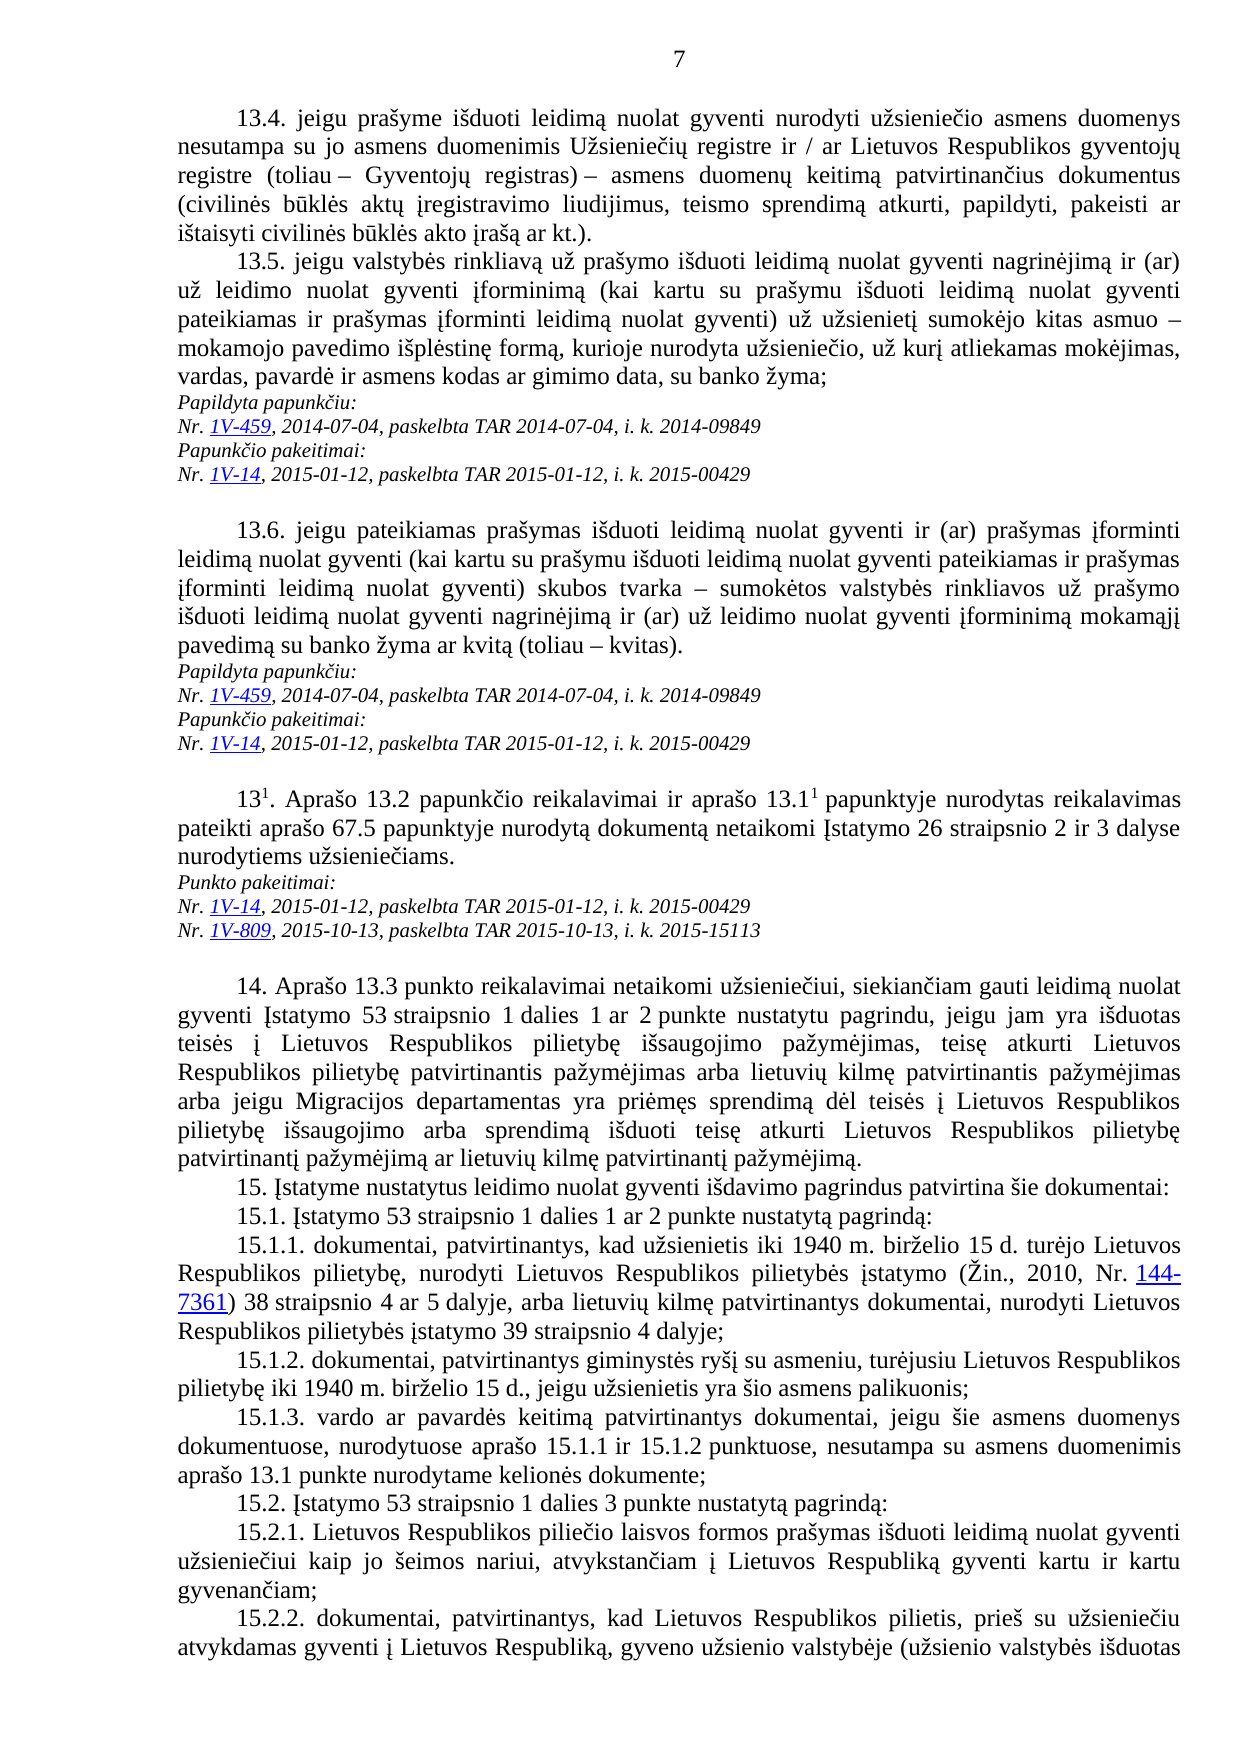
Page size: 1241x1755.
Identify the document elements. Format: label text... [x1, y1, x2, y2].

text Papildyta papunkčiu: [177, 659, 1181, 683]
text 15.2. Įstatymo 53 straipsnio 1 dalies 3 punkte nustatytą pagrindą: [177, 1488, 1181, 1517]
text 13.4. jeigu prašyme išduoti leidimą nuolat gyventi nurodyti užsieniečio asmens duomenys nesutampa su jo asmens duomenimis Užsieniečių registre ir / ar Lietuvos Respublikos gyventojų registre (toliau – Gyventojų registras) – asmens duomenų keitimą patvirtinančius dokumentus (civilinės būklės aktų įregistravimo liudijimus, teismo sprendimą atkurti, papildyti, pakeisti ar ištaisyti civilinės būklės akto įrašą ar kt.). [177, 103, 1181, 246]
text 15. Įstatyme nustatytus leidimo nuolat gyventi išdavimo pagrindus patvirtina šie dokumentai: [177, 1172, 1181, 1201]
text 15.1. Įstatymo 53 straipsnio 1 dalies 1 ar 2 punkte nustatytą pagrindą: [177, 1201, 1181, 1230]
text Nr. 1V-14, 2015-01-12, paskelbta TAR 2015-01-12, i. k. 2015-00429 [177, 731, 1181, 755]
text Nr. 1V-459, 2014-07-04, paskelbta TAR 2014-07-04, i. k. 2014-09849 [177, 414, 1181, 438]
text Nr. 1V-14, 2015-01-12, paskelbta TAR 2015-01-12, i. k. 2015-00429 [177, 894, 1181, 918]
text 13.6. jeigu pateikiamas prašymas išduoti leidimą nuolat gyventi ir (ar) prašymas įforminti leidimą nuolat gyventi (kai kartu su prašymu išduoti leidimą nuolat gyventi pateikiamas ir prašymas įforminti leidimą nuolat gyventi) skubos tvarka – sumokėtos valstybės rinkliavos už prašymo išduoti leidimą nuolat gyventi nagrinėjimą ir (ar) už leidimo nuolat gyventi įforminimą mokamąjį pavedimą su banko žyma ar kvitą (toliau – kvitas). [177, 515, 1181, 659]
text 13.5. jeigu valstybės rinkliavą už prašymo išduoti leidimą nuolat gyventi nagrinėjimą ir (ar) už leidimo nuolat gyventi įforminimą (kai kartu su prašymu išduoti leidimą nuolat gyventi pateikiamas ir prašymas įforminti leidimą nuolat gyventi) už užsienietį sumokėjo kitas asmuo – mokamojo pavedimo išplėstinę formą, kurioje nurodyta užsieniečio, už kurį atliekamas mokėjimas, vardas, pavardė ir asmens kodas ar gimimo data, su banko žyma; [177, 246, 1181, 390]
text 15.1.2. dokumentai, patvirtinantys giminystės ryšį su asmeniu, turėjusiu Lietuvos Respublikos pilietybę iki 1940 m. birželio 15 d., jeigu užsienietis yra šio asmens palikuonis; [177, 1345, 1181, 1402]
text Nr. 1V-14, 2015-01-12, paskelbta TAR 2015-01-12, i. k. 2015-00429 [177, 462, 1181, 486]
text 15.1.3. vardo ar pavardės keitimą patvirtinantys dokumentai, jeigu šie asmens duomenys dokumentuose, nurodytuose aprašo 15.1.1 ir 15.1.2 punktuose, nesutampa su asmens duomenimis aprašo 13.1 punkte nurodytame kelionės dokumente; [177, 1402, 1181, 1488]
text Papunkčio pakeitimai: [177, 438, 1181, 462]
text 15.2.2. dokumentai, patvirtinantys, kad Lietuvos Respublikos pilietis, prieš su užsieniečiu atvykdamas gyventi į Lietuvos Respubliką, gyveno užsienio valstybėje (užsienio valstybės išduotas [177, 1603, 1181, 1661]
text 14. Aprašo 13.3 punkto reikalavimai netaikomi užsieniečiui, siekiančiam gauti leidimą nuolat gyventi Įstatymo 53 straipsnio 1 dalies 1 ar 2 punkte nustatytu pagrindu, jeigu jam yra išduotas teisės į Lietuvos Respublikos pilietybę išsaugojimo pažymėjimas, teisę atkurti Lietuvos Respublikos pilietybę patvirtinantis pažymėjimas arba lietuvių kilmę patvirtinantis pažymėjimas arba jeigu Migracijos departamentas yra priėmęs sprendimą dėl teisės į Lietuvos Respublikos pilietybę išsaugojimo arba sprendimą išduoti teisę atkurti Lietuvos Respublikos pilietybę patvirtinantį pažymėjimą ar lietuvių kilmę patvirtinantį pažymėjimą. [177, 971, 1181, 1172]
text Nr. 1V-459, 2014-07-04, paskelbta TAR 2014-07-04, i. k. 2014-09849 [177, 683, 1181, 707]
text Papildyta papunkčiu: [177, 390, 1181, 414]
text Nr. 1V-809, 2015-10-13, paskelbta TAR 2015-10-13, i. k. 2015-15113 [177, 918, 1181, 942]
text Punkto pakeitimai: [177, 870, 1181, 894]
text 15.2.1. Lietuvos Respublikos piliečio laisvos formos prašymas išduoti leidimą nuolat gyventi užsieniečiui kaip jo šeimos nariui, atvykstančiam į Lietuvos Respubliką gyventi kartu ir kartu gyvenančiam; [177, 1517, 1181, 1603]
text Papunkčio pakeitimai: [177, 707, 1181, 731]
text 131. Aprašo 13.2 papunkčio reikalavimai ir aprašo 13.11 papunktyje nurodytas reikalavimas pateikti aprašo 67.5 papunktyje nurodytą dokumentą netaikomi Įstatymo 26 straipsnio 2 ir 3 dalyse nurodytiems užsieniečiams. [177, 784, 1181, 870]
text 15.1.1. dokumentai, patvirtinantys, kad užsienietis iki 1940 m. birželio 15 d. turėjo Lietuvos Respublikos pilietybę, nurodyti Lietuvos Respublikos pilietybės įstatymo (Žin., 2010, Nr. 144-7361) 38 straipsnio 4 ar 5 dalyje, arba lietuvių kilmę patvirtinantys dokumentai, nurodyti Lietuvos Respublikos pilietybės įstatymo 39 straipsnio 4 dalyje; [177, 1230, 1181, 1345]
